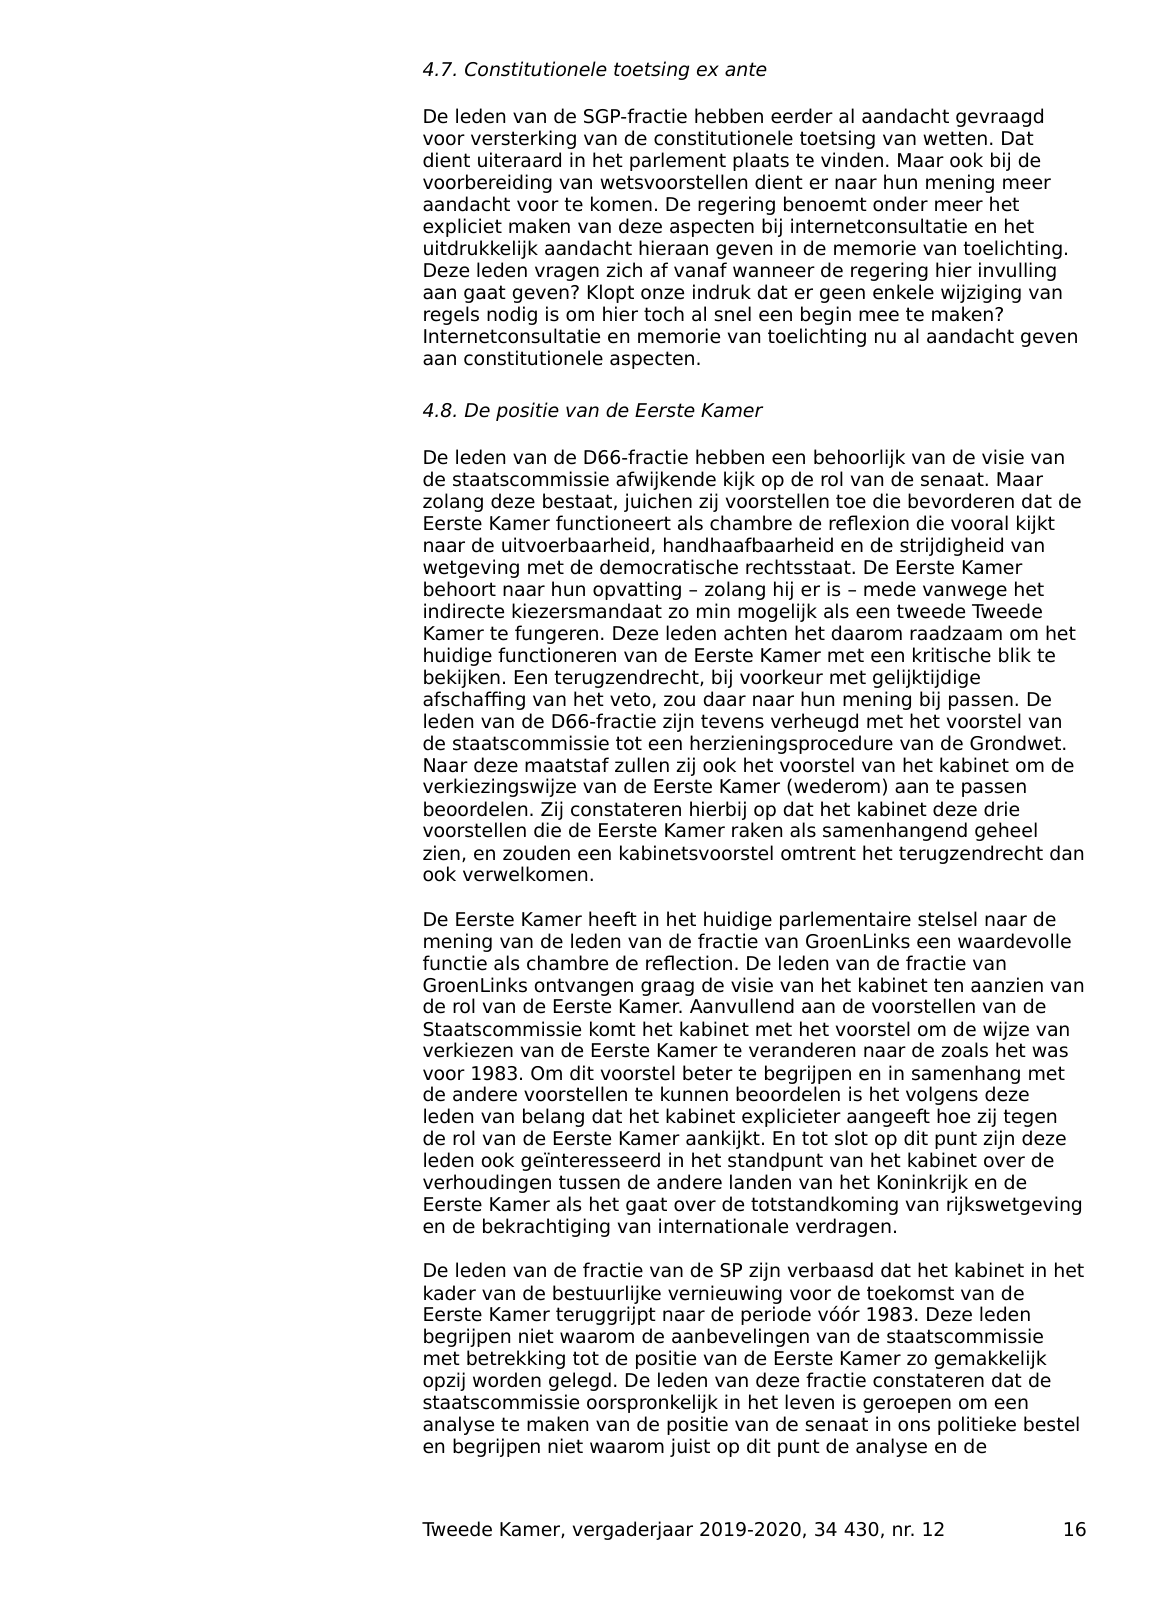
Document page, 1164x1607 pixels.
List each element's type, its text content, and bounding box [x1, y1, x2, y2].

subtitle 4.7. Constitutionele toetsing ex ante [422, 59, 1087, 81]
text De leden van de D66-fractie hebben een behoorlijk van de visie van de staatscommissie afwijkende kijk op de rol van de senaat. Maar zolang deze bestaat, juichen zij voorstellen toe die bevorderen dat de Eerste Kamer functioneert als chambre de reflexion die vooral kijkt naar de uitvoerbaarheid, handhaafbaarheid en de strijdigheid van wetgeving met de democratische rechtsstaat. De Eerste Kamer behoort naar hun opvatting – zolang hij er is – mede vanwege het indirecte kiezersmandaat zo min mogelijk als een tweede Tweede Kamer te fungeren. Deze leden achten het daarom raadzaam om het huidige functioneren van de Eerste Kamer met een kritische blik te bekijken. Een terugzendrecht, bij voorkeur met gelijktijdige afschaffing van het veto, zou daar naar hun mening bij passen. De leden van de D66-fractie zijn tevens verheugd met het voorstel van de staatscommissie tot een herzieningsprocedure van de Grondwet. Naar deze maatstaf zullen zij ook het voorstel van het kabinet om de verkiezingswijze van de Eerste Kamer (wederom) aan te passen beoordelen. Zij constateren hierbij op dat het kabinet deze drie voorstellen die de Eerste Kamer raken als samenhangend geheel zien, en zouden een kabinetsvoorstel omtrent het terugzendrecht dan ook verwelkomen. [422, 447, 1087, 886]
text De Eerste Kamer heeft in het huidige parlementaire stelsel naar de mening van de leden van de fractie van GroenLinks een waardevolle functie als chambre de reflection. De leden van de fractie van GroenLinks ontvangen graag de visie van het kabinet ten aanzien van de rol van de Eerste Kamer. Aanvullend aan de voorstellen van de Staatscommissie komt het kabinet met het voorstel om de wijze van verkiezen van de Eerste Kamer te veranderen naar de zoals het was voor 1983. Om dit voorstel beter te begrijpen en in samenhang met de andere voorstellen te kunnen beoordelen is het volgens deze leden van belang dat het kabinet explicieter aangeeft hoe zij tegen de rol van de Eerste Kamer aankijkt. En tot slot op dit punt zijn deze leden ook geïnteresseerd in het standpunt van het kabinet over de verhoudingen tussen de andere landen van het Koninkrijk en de Eerste Kamer als het gaat over de totstandkoming van rijkswetgeving en de bekrachtiging van internationale verdragen. [422, 908, 1087, 1238]
text De leden van de SGP-fractie hebben eerder al aandacht gevraagd voor versterking van de constitutionele toetsing van wetten. Dat dient uiteraard in het parlement plaats te vinden. Maar ook bij de voorbereiding van wetsvoorstellen dient er naar hun mening meer aandacht voor te komen. De regering benoemt onder meer het expliciet maken van deze aspecten bij internetconsultatie en het uitdrukkelijk aandacht hieraan geven in de memorie van toelichting. Deze leden vragen zich af vanaf wanneer de regering hier invulling aan gaat geven? Klopt onze indruk dat er geen enkele wijziging van regels nodig is om hier toch al snel een begin mee te maken? [422, 106, 1087, 326]
subtitle 4.8. De positie van de Eerste Kamer [422, 400, 1087, 422]
text Internetconsultatie en memorie van toelichting nu al aandacht geven aan constitutionele aspecten. [422, 326, 1087, 370]
text De leden van de fractie van de SP zijn verbaasd dat het kabinet in het kader van de bestuurlijke vernieuwing voor de toekomst van de Eerste Kamer teruggrijpt naar de periode vóór 1983. Deze leden begrijpen niet waarom de aanbevelingen van de staatscommissie met betrekking tot de positie van de Eerste Kamer zo gemakkelijk opzij worden gelegd. De leden van deze fractie constateren dat de staatscommissie oorspronkelijk in het leven is geroepen om een analyse te maken van de positie van de senaat in ons politieke bestel en begrijpen niet waarom juist op dit punt de analyse en de [422, 1260, 1087, 1458]
